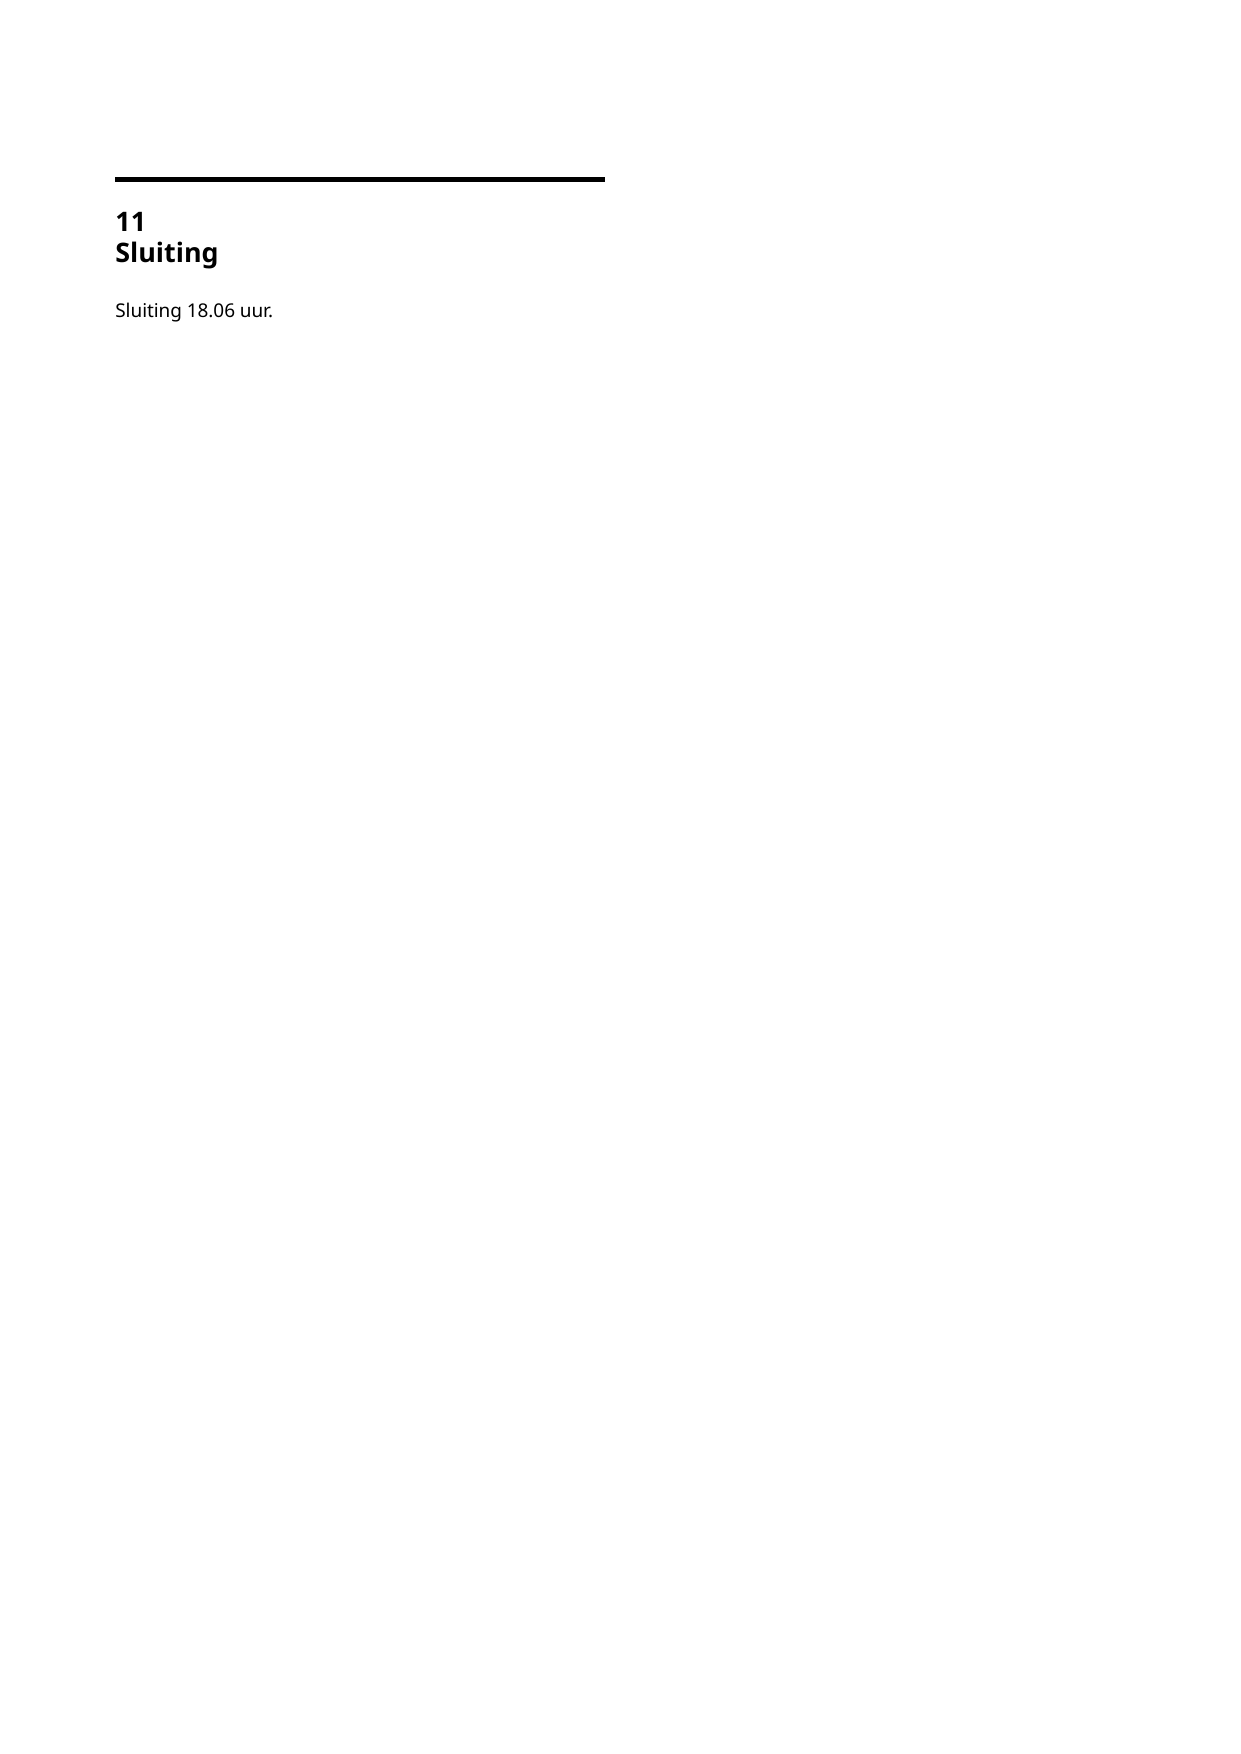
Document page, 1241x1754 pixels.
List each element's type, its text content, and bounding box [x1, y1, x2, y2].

text Sluiting 18.06 uur. [115, 302, 605, 322]
text 11 [115, 203, 605, 239]
text Sluiting [115, 239, 605, 283]
